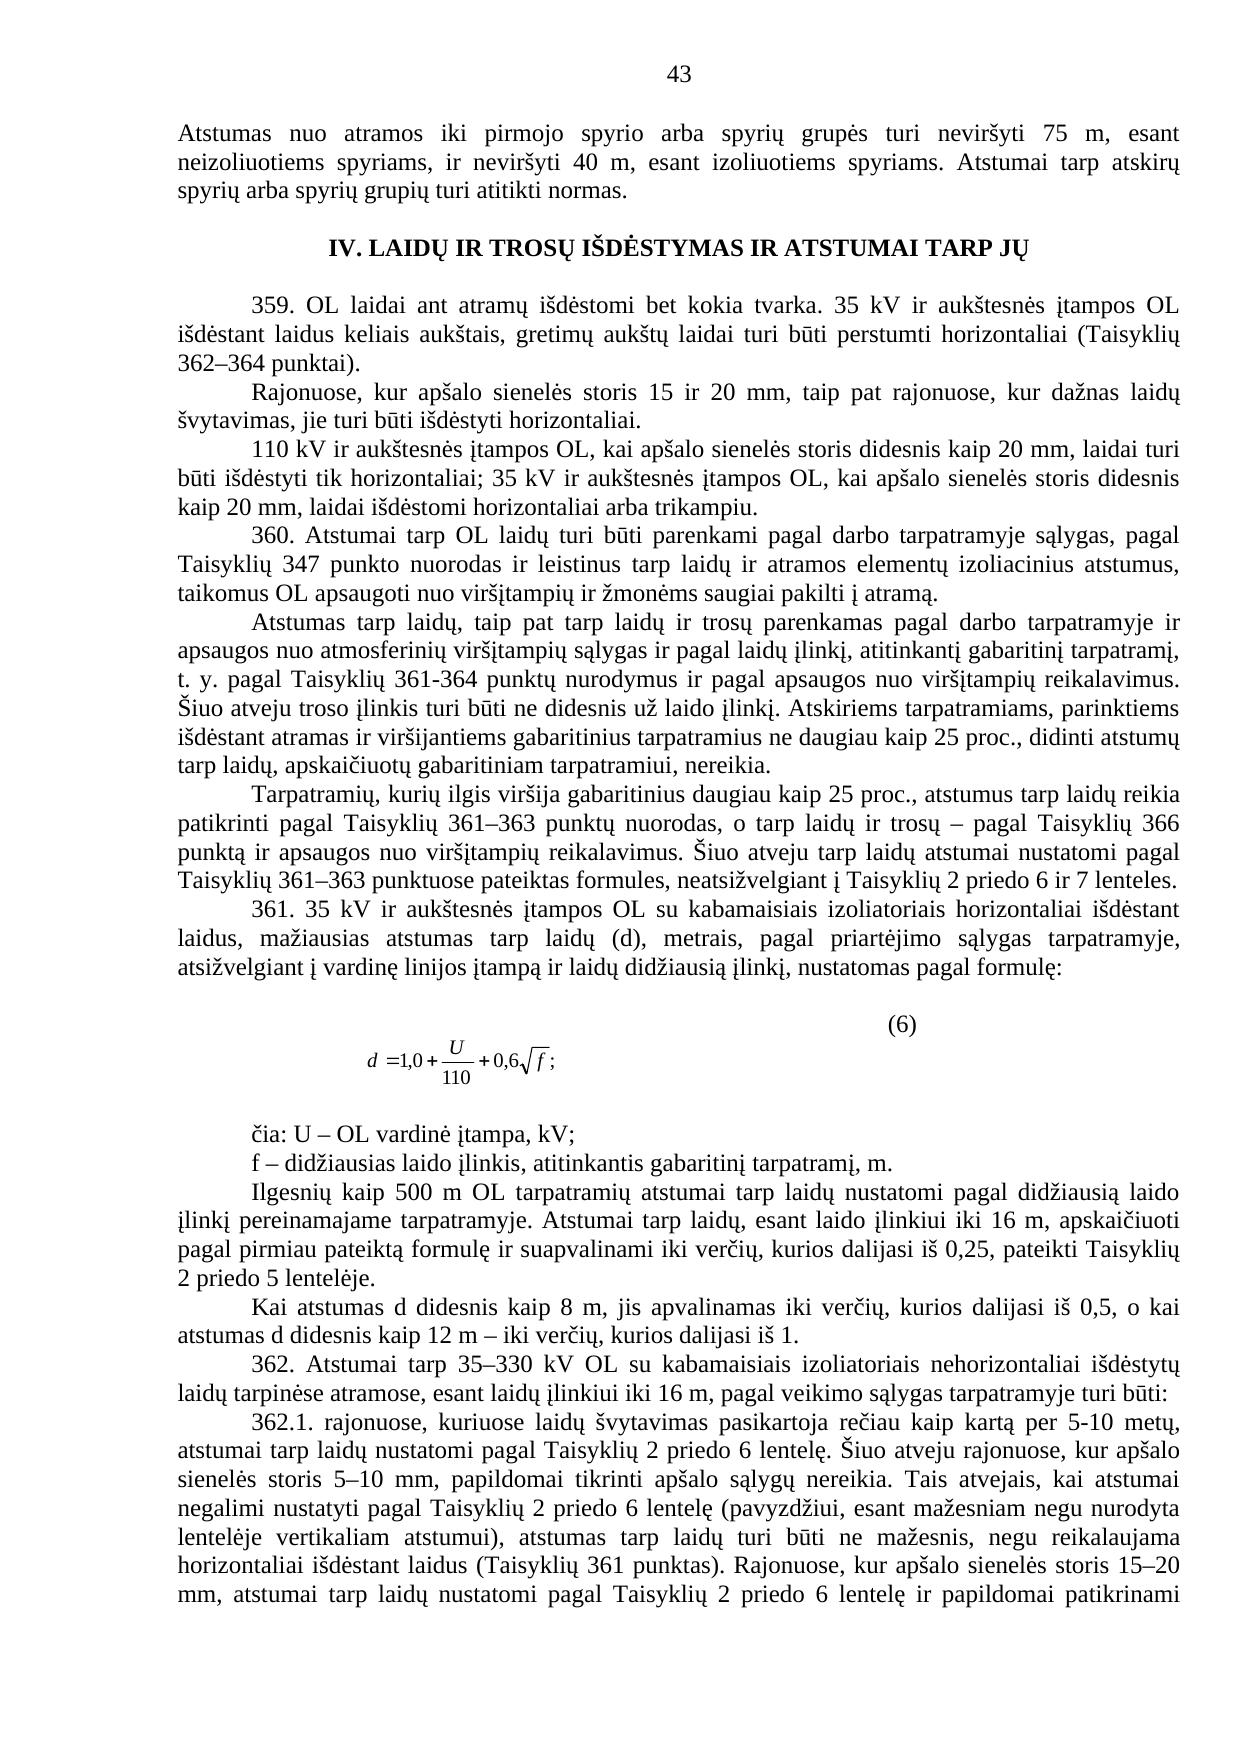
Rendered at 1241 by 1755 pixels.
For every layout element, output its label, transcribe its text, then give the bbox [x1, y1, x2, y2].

text Atstumas nuo atramos iki pirmojo spyrio arba spyrių grupės turi neviršyti 75 m, esant neizoliuotiems spyriams, ir neviršyti 40 m, esant izoliuotiems spyriams. Atstumai tarp atskirų spyrių arba spyrių grupių turi atitikti normas. [177, 118, 1181, 204]
text 110 kV ir aukštesnės įtampos OL, kai apšalo sienelės storis didesnis kaip 20 mm, laidai turi būti išdėstyti tik horizontaliai; 35 kV ir aukštesnės įtampos OL, kai apšalo sienelės storis didesnis kaip 20 mm, laidai išdėstomi horizontaliai arba trikampiu. [177, 434, 1181, 521]
text 361. 35 kV ir aukštesnės įtampos OL su kabamaisiais izoliatoriais horizontaliai išdėstant laidus, mažiausias atstumas tarp laidų (d), metrais, pagal priartėjimo sąlygas tarpatramyje, atsižvelgiant į vardinę linijos įtampą ir laidų didžiausią įlinkį, nustatomas pagal formulę: [177, 894, 1181, 981]
text 359. OL laidai ant atramų išdėstomi bet kokia tvarka. 35 kV ir aukštesnės įtampos OL išdėstant laidus keliais aukštais, gretimų aukštų laidai turi būti perstumti horizontaliai (Taisyklių 362–364 punktai). [177, 291, 1181, 377]
text 360. Atstumai tarp OL laidų turi būti parenkami pagal darbo tarpatramyje sąlygas, pagal Taisyklių 347 punkto nuorodas ir leistinus tarp laidų ir atramos elementų izoliacinius atstumus, taikomus OL apsaugoti nuo viršįtampių ir žmonėms saugiai pakilti į atramą. [177, 521, 1181, 607]
text Tarpatramių, kurių ilgis viršija gabaritinius daugiau kaip 25 proc., atstumus tarp laidų reikia patikrinti pagal Taisyklių 361–363 punktų nuorodas, o tarp laidų ir trosų – pagal Taisyklių 366 punktą ir apsaugos nuo viršįtampių reikalavimus. Šiuo atveju tarp laidų atstumai nustatomi pagal Taisyklių 361–363 punktuose pateiktas formules, neatsižvelgiant į Taisyklių 2 priedo 6 ir 7 lenteles. [177, 779, 1181, 894]
text 362.1. rajonuose, kuriuose laidų švytavimas pasikartoja rečiau kaip kartą per 5-10 metų, atstumai tarp laidų nustatomi pagal Taisyklių 2 priedo 6 lentelę. Šiuo atveju rajonuose, kur apšalo sienelės storis 5–10 mm, papildomai tikrinti apšalo sąlygų nereikia. Tais atvejais, kai atstumai negalimi nustatyti pagal Taisyklių 2 priedo 6 lentelę (pavyzdžiui, esant mažesniam negu nurodyta lentelėje vertikaliam atstumui), atstumas tarp laidų turi būti ne mažesnis, negu reikalaujama horizontaliai išdėstant laidus (Taisyklių 361 punktas). Rajonuose, kur apšalo sienelės storis 15–20 mm, atstumai tarp laidų nustatomi pagal Taisyklių 2 priedo 6 lentelę ir papildomai patikrinami [177, 1407, 1181, 1608]
text Ilgesnių kaip 500 m OL tarpatramių atstumai tarp laidų nustatomi pagal didžiausią laido įlinkį pereinamajame tarpatramyje. Atstumai tarp laidų, esant laido įlinkiui iki 16 m, apskaičiuoti pagal pirmiau pateiktą formulę ir suapvalinami iki verčių, kurios dalijasi iš 0,25, pateikti Taisyklių 2 priedo 5 lentelėje. [177, 1177, 1181, 1292]
text 362. Atstumai tarp 35–330 kV OL su kabamaisiais izoliatoriais nehorizontaliai išdėstytų laidų tarpinėse atramose, esant laidų įlinkiui iki 16 m, pagal veikimo sąlygas tarpatramyje turi būti: [177, 1349, 1181, 1407]
text Rajonuose, kur apšalo sienelės storis 15 ir 20 mm, taip pat rajonuose, kur dažnas laidų švytavimas, jie turi būti išdėstyti horizontaliai. [177, 377, 1181, 434]
text Kai atstumas d didesnis kaip 8 m, jis apvalinamas iki verčių, kurios dalijasi iš 0,5, o kai atstumas d didesnis kaip 12 m – iki verčių, kurios dalijasi iš 1. [177, 1292, 1181, 1349]
text f – didžiausias laido įlinkis, atitinkantis gabaritinį tarpatramį, m. [177, 1148, 1181, 1177]
text čia: U – OL vardinė įtampa, kV; [177, 1119, 1181, 1148]
text Atstumas tarp laidų, taip pat tarp laidų ir trosų parenkamas pagal darbo tarpatramyje ir apsaugos nuo atmosferinių viršįtampių sąlygas ir pagal laidų įlinkį, atitinkantį gabaritinį tarpatramį, t. y. pagal Taisyklių 361-364 punktų nurodymus ir pagal apsaugos nuo viršįtampių reikalavimus. Šiuo atveju troso įlinkis turi būti ne didesnis už laido įlinkį. Atskiriems tarpatramiams, parinktiems išdėstant atramas ir viršijantiems gabaritinius tarpatramius ne daugiau kaip 25 proc., didinti atstumų tarp laidų, apskaičiuotų gabaritiniam tarpatramiui, nereikia. [177, 607, 1181, 779]
text (6) [289, 1009, 1181, 1091]
text IV. LAIDŲ IR TROSŲ IŠDĖSTYMAS IR ATSTUMAI TARP JŲ [177, 233, 1181, 262]
